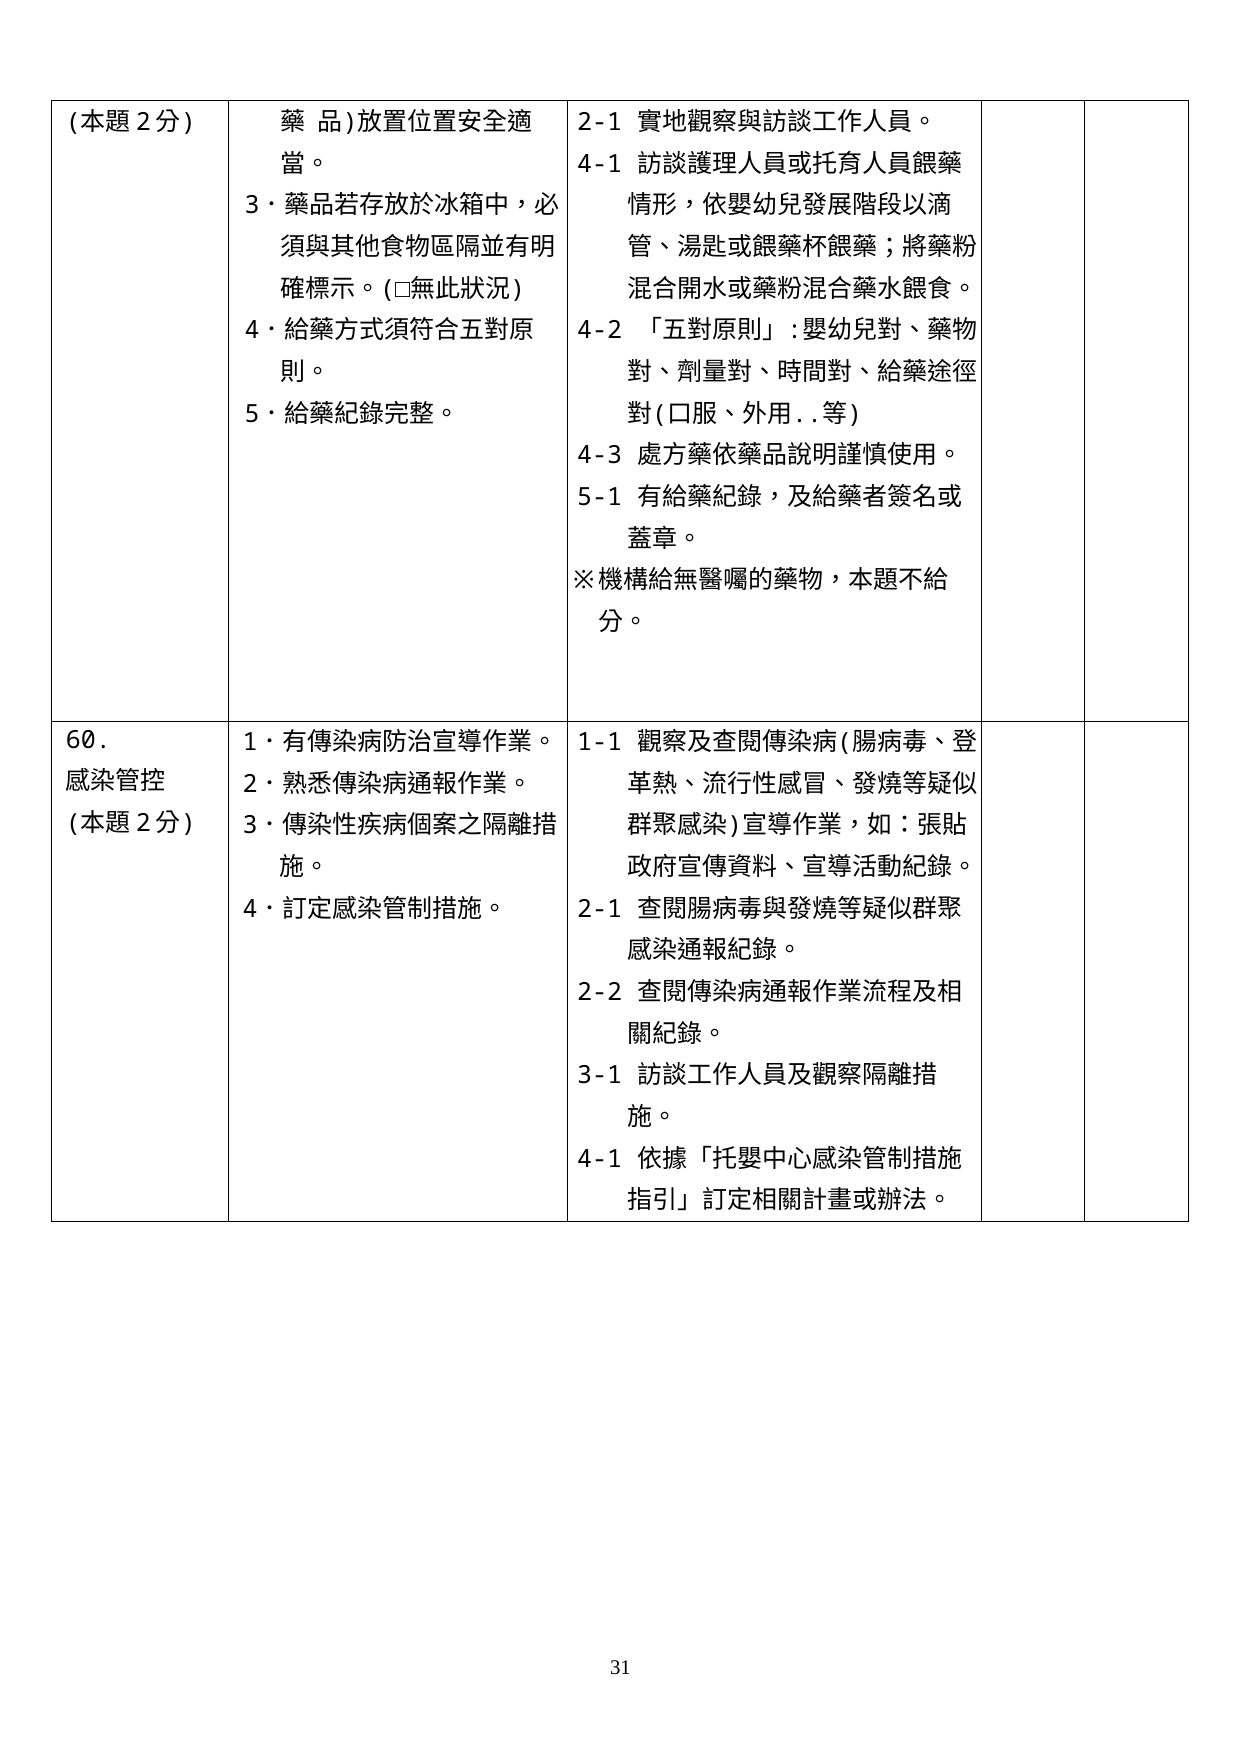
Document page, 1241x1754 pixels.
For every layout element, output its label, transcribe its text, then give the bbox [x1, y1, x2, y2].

table_cell (本題2分) [52, 101, 228, 721]
table_cell [1085, 101, 1188, 721]
table_cell [982, 101, 1084, 721]
table_cell 藥 品)放置位置安全適當。 3．藥品若存放於冰箱中，必須與其他食物區隔並有明確標示。(□無此狀況) 4．給藥方式須符合五對原則。 5．給藥紀錄完整。 [229, 101, 567, 721]
table_cell 1．有傳染病防治宣導作業。 2．熟悉傳染病通報作業。 3．傳染性疾病個案之隔離措施。 4．訂定感染管制措施。 [229, 722, 567, 1221]
table_cell [1085, 722, 1188, 1221]
table_cell [982, 722, 1084, 1221]
table_cell 2-1 實地觀察與訪談工作人員。 4-1 訪談護理人員或托育人員餵藥情形，依嬰幼兒發展階段以滴管、湯匙或餵藥杯餵藥；將藥粉混合開水或藥粉混合藥水餵食。 4-2 「五對原則」:嬰幼兒對、藥物對、劑量對、時間對、給藥途徑對(口服、外用..等) 4-3 處方藥依藥品說明謹慎使用。 5-1 有給藥紀錄，及給藥者簽名或蓋章。 ※機構給無醫囑的藥物，本題不給 分。 [568, 101, 981, 721]
table_cell 60. 感染管控 (本題2分) [52, 722, 228, 1221]
table_cell 1-1 觀察及查閱傳染病(腸病毒、登革熱、流行性感冒、發燒等疑似群聚感染)宣導作業，如：張貼政府宣傳資料、宣導活動紀錄。 2-1 查閱腸病毒與發燒等疑似群聚感染通報紀錄。 2-2 查閱傳染病通報作業流程及相關紀錄。 3-1 訪談工作人員及觀察隔離措施。 4-1 依據「托嬰中心感染管制措施指引」訂定相關計畫或辦法。 [568, 722, 981, 1221]
